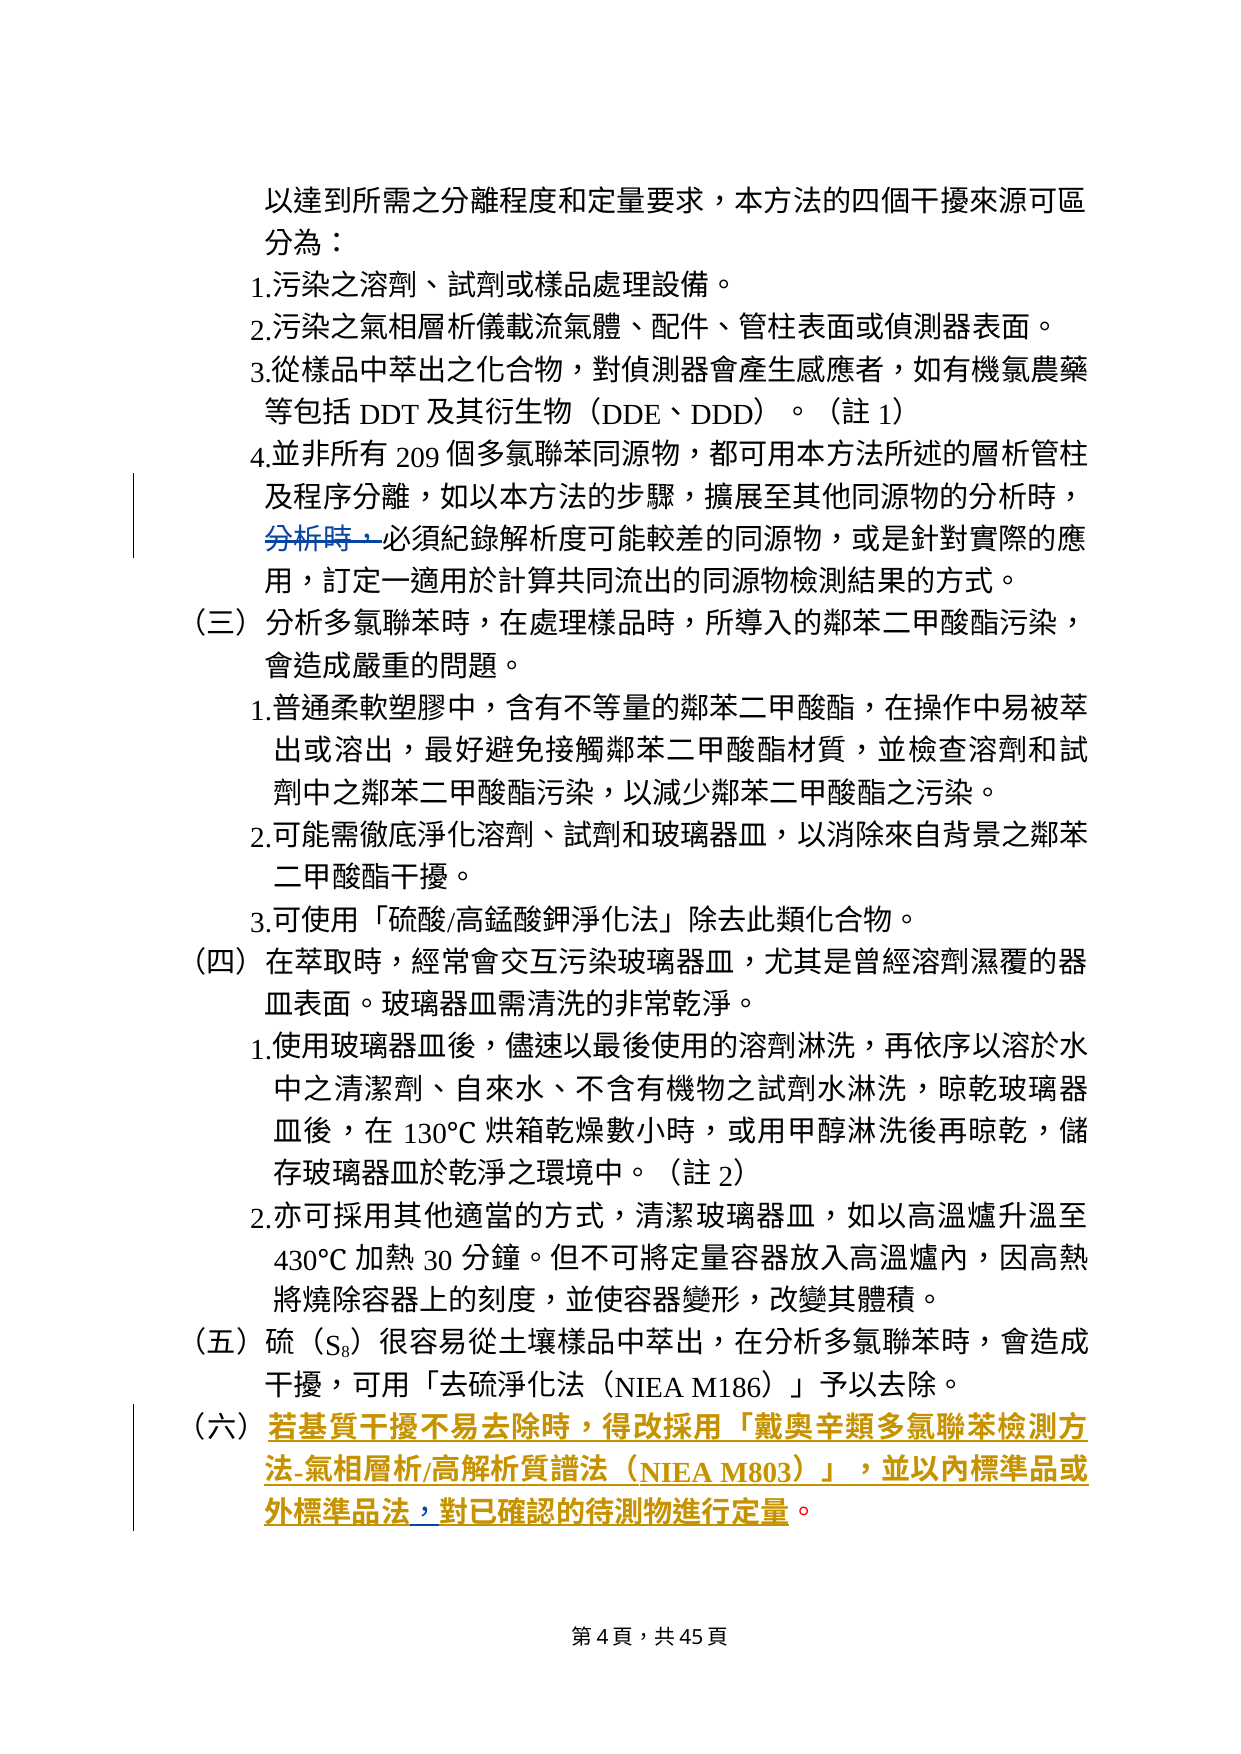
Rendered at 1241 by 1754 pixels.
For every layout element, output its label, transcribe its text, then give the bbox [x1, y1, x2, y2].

subtitle 1.污染之溶劑、試劑或樣品處理設備。 [250, 262, 1089, 304]
subtitle （三）分析多氯聯苯時，在處理樣品時，所導入的鄰苯二甲酸酯污染，會造成嚴重的問題。 [177, 600, 1089, 685]
subtitle 3.可使用「硫酸/高錳酸鉀淨化法」除去此類化合物。 [250, 896, 1089, 938]
subtitle 4.並非所有 209 個多氯聯苯同源物，都可用本方法所述的層析管柱及程序分離，如以本方法的步驟，擴展至其他同源物的分析時，必須紀錄解析度可能較差的同源物，或是針對實際的應用，訂定一適用於計算共同流出的同源物檢測結果的方式。 [250, 431, 1089, 600]
subtitle 3.從樣品中萃出之化合物，對偵測器會產生感應者，如有機氯農藥等包括 DDT 及其衍生物（DDE、DDD）。（註 1） [250, 346, 1089, 431]
subtitle （四）在萃取時，經常會交互污染玻璃器皿，尤其是曾經溶劑濕覆的器皿表面。玻璃器皿需清洗的非常乾淨。 [177, 938, 1089, 1023]
subtitle 2.可能需徹底淨化溶劑、試劑和玻璃器皿，以消除來自背景之鄰苯二甲酸酯干擾。 [250, 812, 1089, 896]
subtitle 以達到所需之分離程度和定量要求，本方法的四個干擾來源可區分為： [177, 177, 1089, 262]
subtitle 2.污染之氣相層析儀載流氣體、配件、管柱表面或偵測器表面。 [250, 304, 1089, 346]
subtitle （五）硫（S8）很容易從土壤樣品中萃出，在分析多氯聯苯時，會造成干擾，可用「去硫淨化法（NIEA M186）」予以去除。 [177, 1319, 1089, 1404]
subtitle （六）若基質干擾不易去除時，得改採用「戴奧辛類多氯聯苯檢測方法-氣相層析/高解析質譜法（NIEA M803）」，並以內標準品或外標準品法，對已確認的待測物進行定量。 [177, 1404, 1089, 1531]
subtitle 1.使用玻璃器皿後，儘速以最後使用的溶劑淋洗，再依序以溶於水中之清潔劑、自來水、不含有機物之試劑水淋洗，晾乾玻璃器皿後，在 130℃ 烘箱乾燥數小時，或用甲醇淋洗後再晾乾，儲存玻璃器皿於乾淨之環境中。（註 2） [250, 1023, 1089, 1192]
subtitle 2.亦可採用其他適當的方式，清潔玻璃器皿，如以高溫爐升溫至 430℃ 加熱 30 分鐘。但不可將定量容器放入高溫爐內，因高熱將燒除容器上的刻度，並使容器變形，改變其體積。 [250, 1192, 1089, 1319]
subtitle 1.普通柔軟塑膠中，含有不等量的鄰苯二甲酸酯，在操作中易被萃出或溶出，最好避免接觸鄰苯二甲酸酯材質，並檢查溶劑和試劑中之鄰苯二甲酸酯污染，以減少鄰苯二甲酸酯之污染。 [250, 685, 1089, 812]
